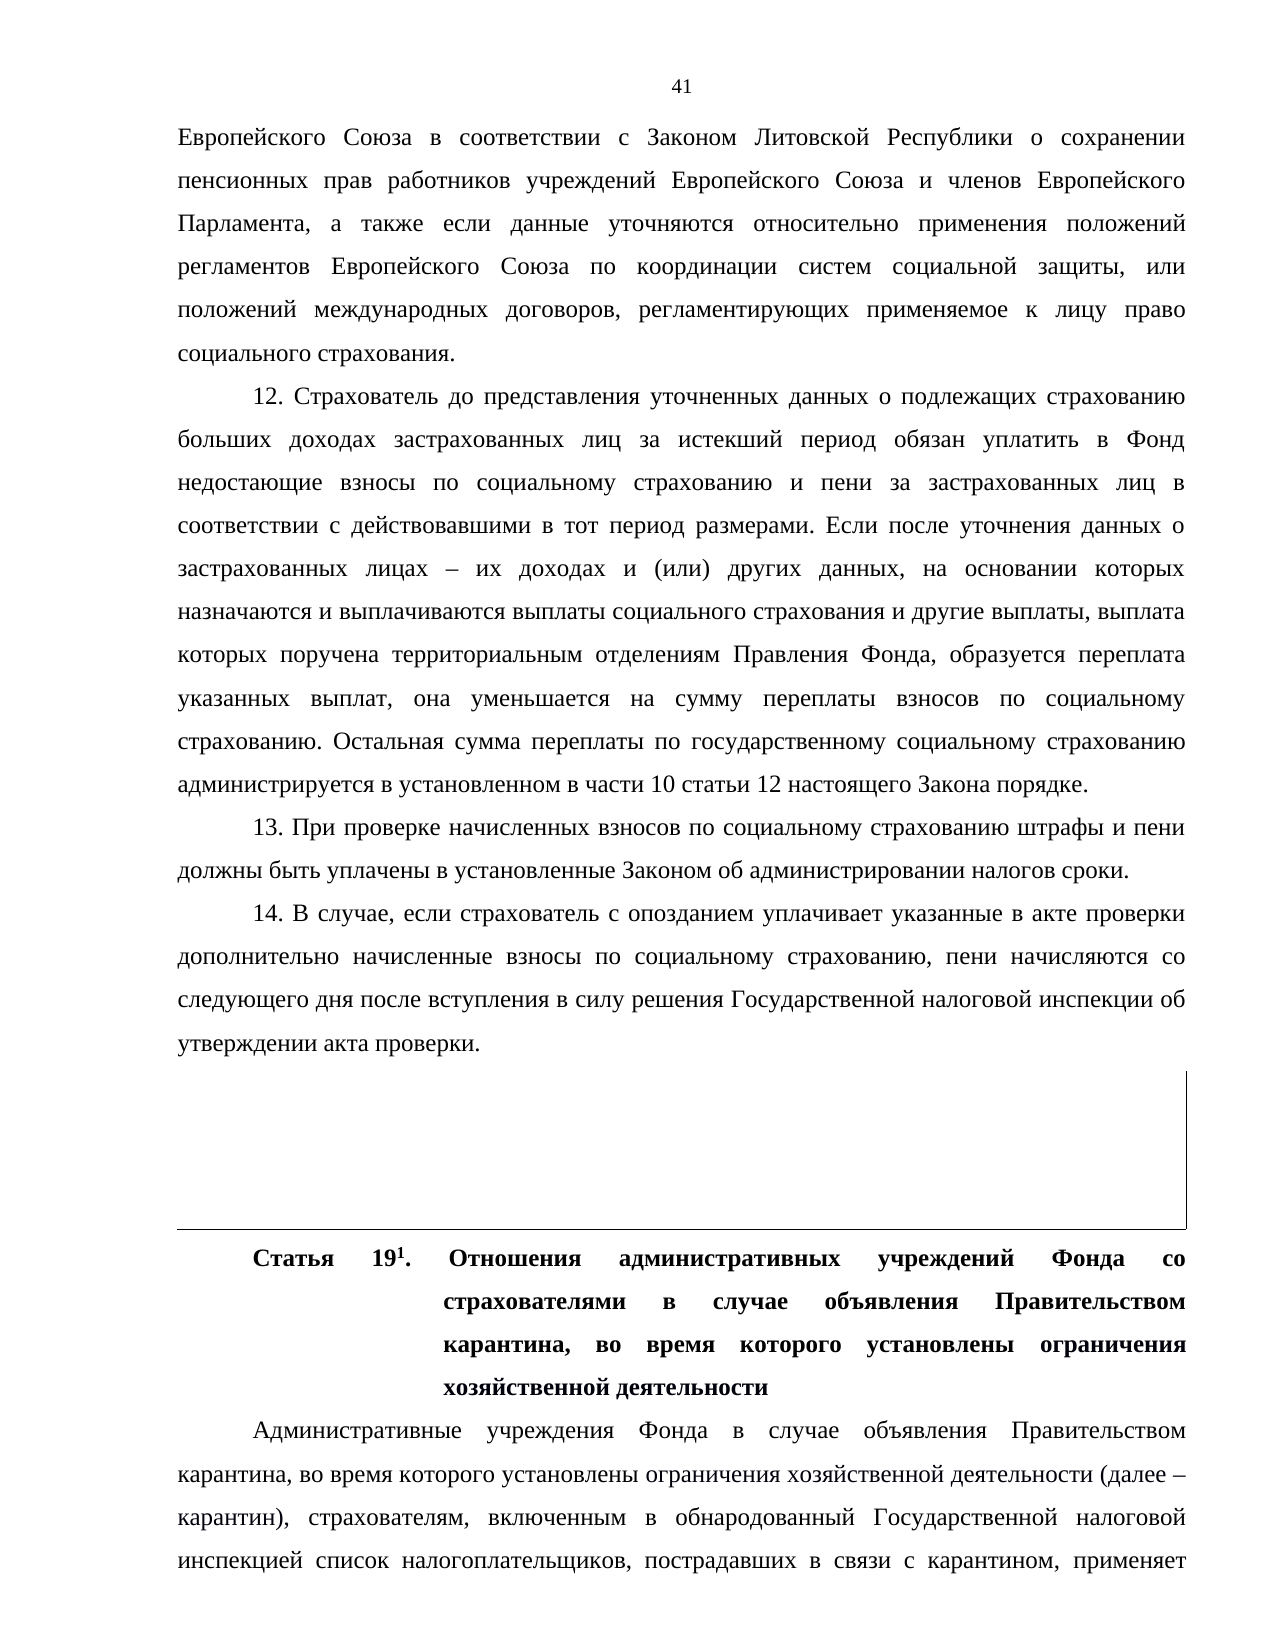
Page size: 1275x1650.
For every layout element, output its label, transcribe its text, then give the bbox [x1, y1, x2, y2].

text 13. При проверке начисленных взносов по социальному страхованию штрафы и пени должны быть уплачены в установленные Законом об администрировании налогов сроки. [177, 812, 1186, 884]
text 14. В случае, если страхователь с опозданием уплачивает указанные в акте проверки дополнительно начисленные взносы по социальному страхованию, пени начисляются со следующего дня после вступления в силу решения Государственной налоговой инспекции об утверждении акта проверки. [177, 898, 1186, 1056]
text Административные учреждения Фонда в случае объявления Правительством карантина, во время которого установлены ограничения хозяйственной деятельности (далее – карантин), страхователям, включенным в обнародованный Государственной налоговой инспекцией список налогоплательщиков, пострадавших в связи с карантином, применяет [177, 1416, 1186, 1574]
text Статья 191. Отношения административных учреждений Фонда со страхователями в случае объявления Правительством карантина, во время которого установлены ограничения хозяйственной деятельности [252, 1243, 1186, 1401]
text 12. Страхователь до представления уточненных данных о подлежащих страхованию больших доходах застрахованных лиц за истекший период обязан уплатить в Фонд недостающие взносы по социальному страхованию и пени за застрахованных лиц в соответствии с действовавшими в тот период размерами. Если после уточнения данных о застрахованных лицах – их доходах и (или) других данных, на основании которых назначаются и выплачиваются выплаты социального страхования и другие выплаты, выплата которых поручена территориальным отделениям Правления Фонда, образуется переплата указанных выплат, она уменьшается на сумму переплаты взносов по социальному страхованию. Остальная сумма переплаты по государственному социальному страхованию администрируется в установленном в части 10 статьи 12 настоящего Закона порядке. [177, 381, 1186, 798]
text Европейского Союза в соответствии с Законом Литовской Республики о сохранении пенсионных прав работников учреждений Европейского Союза и членов Европейского Парламента, а также если данные уточняются относительно применения положений регламентов Европейского Союза по координации систем социальной защиты, или положений международных договоров, регламентирующих применяемое к лицу право социального страхования. [177, 122, 1186, 366]
